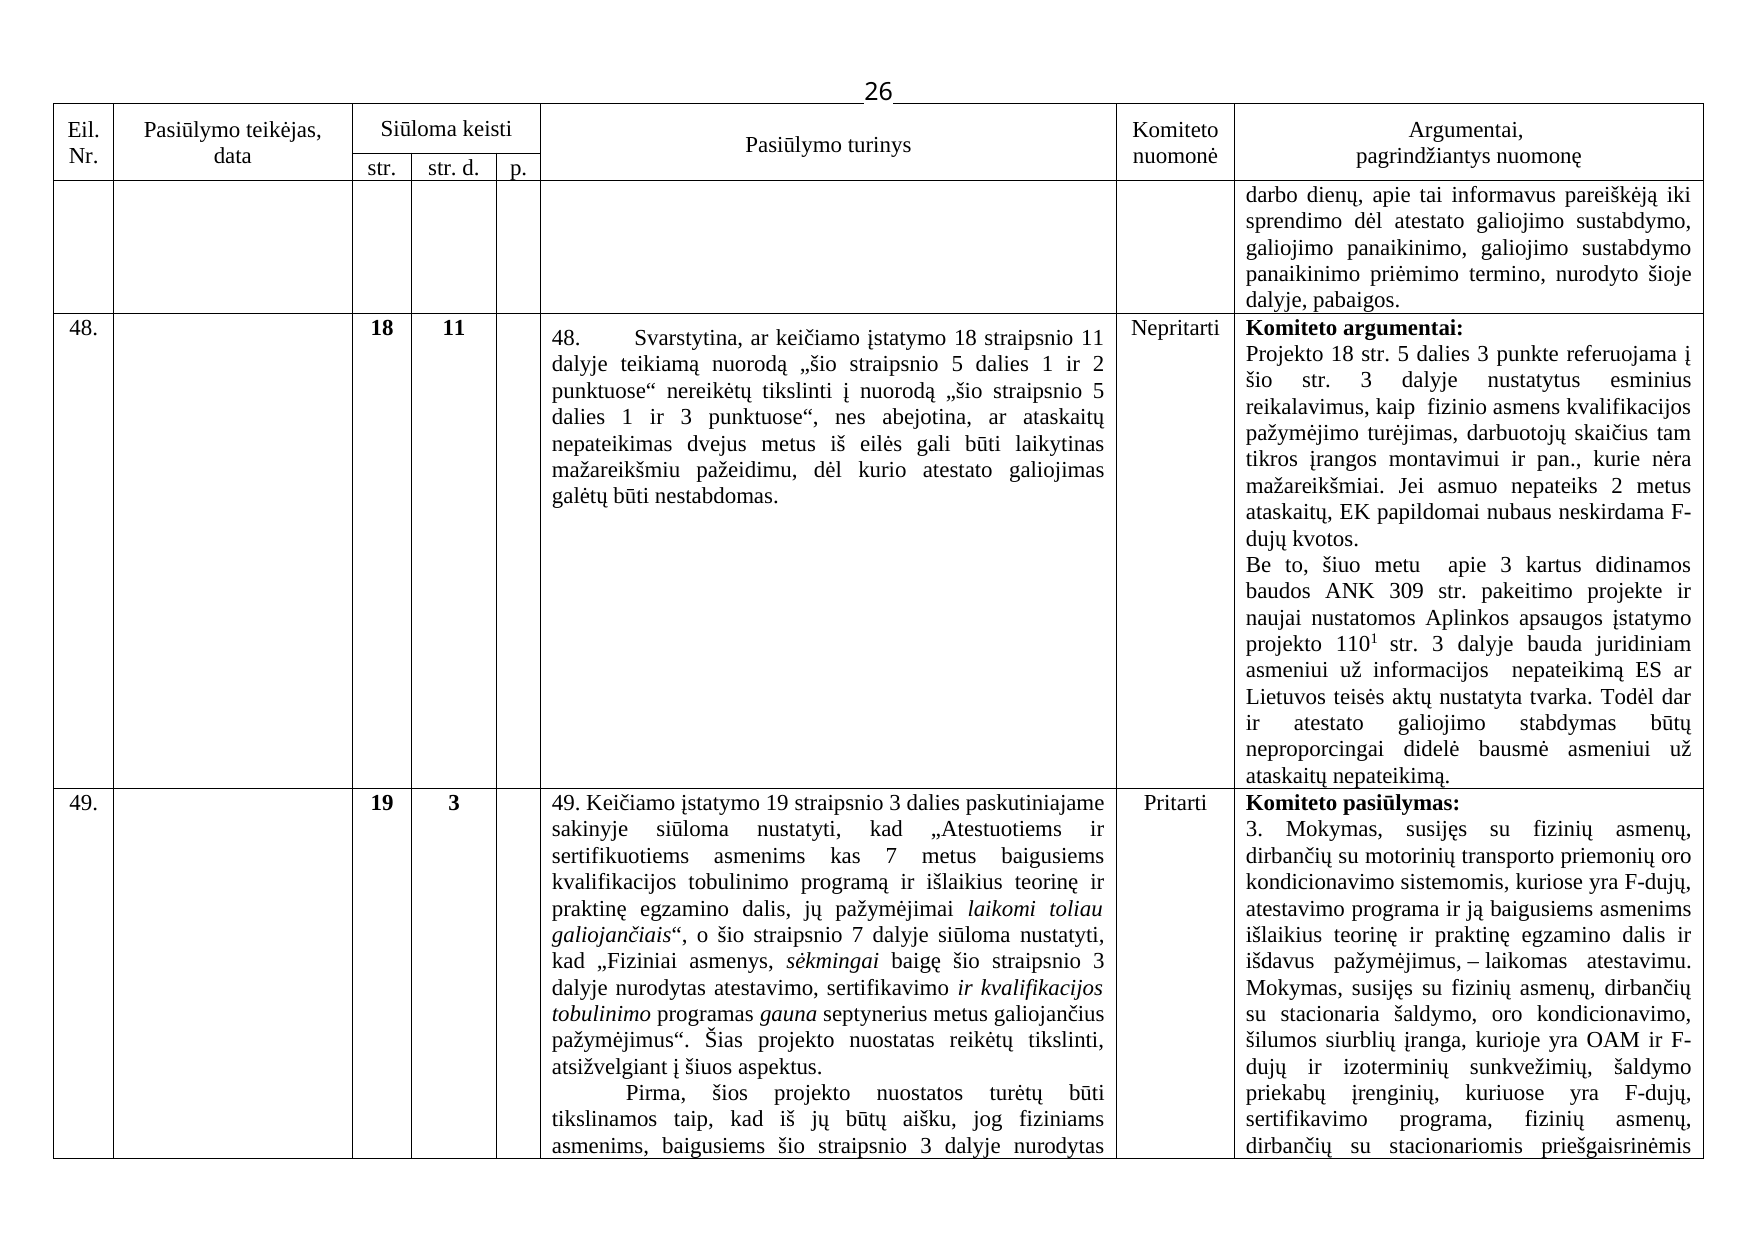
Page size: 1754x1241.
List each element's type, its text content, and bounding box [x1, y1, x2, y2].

table_cell 49. Keičiamo įstatymo 19 straipsnio 3 dalies paskutiniajame sakinyje siūloma nustatyti, kad „Atestuotiems ir sertifikuotiems asmenims kas 7 metus baigusiems kvalifikacijos tobulinimo programą ir išlaikius teorinę ir praktinę egzamino dalis, jų pažymėjimai laikomi toliau galiojančiais“, o šio straipsnio 7 dalyje siūloma nustatyti, kad „Fiziniai asmenys, sėkmingai baigę šio straipsnio 3 dalyje nurodytas atestavimo, sertifikavimo ir kvalifikacijos tobulinimo programas gauna septynerius metus galiojančius pažymėjimus“. Šias projekto nuostatas reikėtų tikslinti, atsižvelgiant į šiuos aspektus. Pirma, šios projekto nuostatos turėtų būti tikslinamos taip, kad iš jų būtų aišku, jog fiziniams asmenims, baigusiems šio straipsnio 3 dalyje nurodytas [541, 789, 1116, 1158]
table_cell Komiteto pasiūlymas: 3. Mokymas, susijęs su fizinių asmenų, dirbančių su motorinių transporto priemonių oro kondicionavimo sistemomis, kuriose yra F-dujų, atestavimo programa ir ją baigusiems asmenims išlaikius teorinę ir praktinę egzamino dalis ir išdavus pažymėjimus, – laikomas atestavimu. Mokymas, susijęs su fizinių asmenų, dirbančių su stacionaria šaldymo, oro kondicionavimo, šilumos siurblių įranga, kurioje yra OAM ir F-dujų ir izoterminių sunkvežimių, šaldymo priekabų įrenginių, kuriuose yra F-dujų, sertifikavimo programa, fizinių asmenų, dirbančių su stacionariomis priešgaisrinėmis [1235, 789, 1703, 1158]
table_cell 3 [412, 789, 496, 1158]
table_header Argumentai, pagrindžiantys nuomonę [1235, 104, 1703, 180]
table_header Pasiūlymo turinys [541, 104, 1116, 180]
table_cell 48. Svarstytina, ar keičiamo įstatymo 18 straipsnio 11 dalyje teikiamą nuorodą „šio straipsnio 5 dalies 1 ir 2 punktuose“ nereikėtų tikslinti į nuorodą „šio straipsnio 5 dalies 1 ir 3 punktuose“, nes abejotina, ar ataskaitų nepateikimas dvejus metus iš eilės gali būti laikytinas mažareikšmiu pažeidimu, dėl kurio atestato galiojimas galėtų būti nestabdomas. [541, 314, 1116, 788]
table_header Eil. Nr. [54, 104, 113, 180]
table_cell [412, 181, 496, 313]
table_cell str. d. [412, 154, 496, 180]
table_header Siūloma keisti [353, 104, 540, 152]
table_cell Komiteto argumentai: Projekto 18 str. 5 dalies 3 punkte referuojama į šio str. 3 dalyje nustatytus esminius reikalavimus, kaip fizinio asmens kvalifikacijos pažymėjimo turėjimas, darbuotojų skaičius tam tikros įrangos montavimui ir pan., kurie nėra mažareikšmiai. Jei asmuo nepateiks 2 metus ataskaitų, EK papildomai nubaus neskirdama F-dujų kvotos. Be to, šiuo metu apie 3 kartus didinamos baudos ANK 309 str. pakeitimo projekte ir naujai nustatomos Aplinkos apsaugos įstatymo projekto 1101 str. 3 dalyje bauda juridiniam asmeniui už informacijos nepateikimą ES ar Lietuvos teisės aktų nustatyta tvarka. Todėl dar ir atestato galiojimo stabdymas būtų neproporcingai didelė bausmė asmeniui už ataskaitų nepateikimą. [1235, 314, 1703, 788]
table_cell 11 [412, 314, 496, 788]
table_cell [497, 181, 540, 313]
table_cell [353, 181, 411, 313]
table_cell Pritarti [1117, 789, 1234, 1158]
table_cell 49. [54, 789, 113, 1158]
table_cell str. [353, 154, 411, 180]
table_cell Nepritarti [1117, 314, 1234, 788]
table_cell 48. [54, 314, 113, 788]
table_cell [497, 314, 540, 788]
table_cell [54, 181, 113, 313]
table_cell 18 [353, 314, 411, 788]
table_cell darbo dienų, apie tai informavus pareiškėją iki sprendimo dėl atestato galiojimo sustabdymo, galiojimo panaikinimo, galiojimo sustabdymo panaikinimo priėmimo termino, nurodyto šioje dalyje, pabaigos. [1235, 181, 1703, 313]
table_header Komiteto nuomonė [1117, 104, 1234, 180]
table_header Pasiūlymo teikėjas, data [114, 104, 352, 180]
table_cell [114, 181, 352, 313]
table_cell [541, 181, 1116, 313]
table_cell 19 [353, 789, 411, 1158]
table_cell [114, 789, 352, 1158]
table_cell [497, 789, 540, 1158]
table_cell [1117, 181, 1234, 313]
table_cell p. [497, 154, 540, 180]
table_cell [114, 314, 352, 788]
